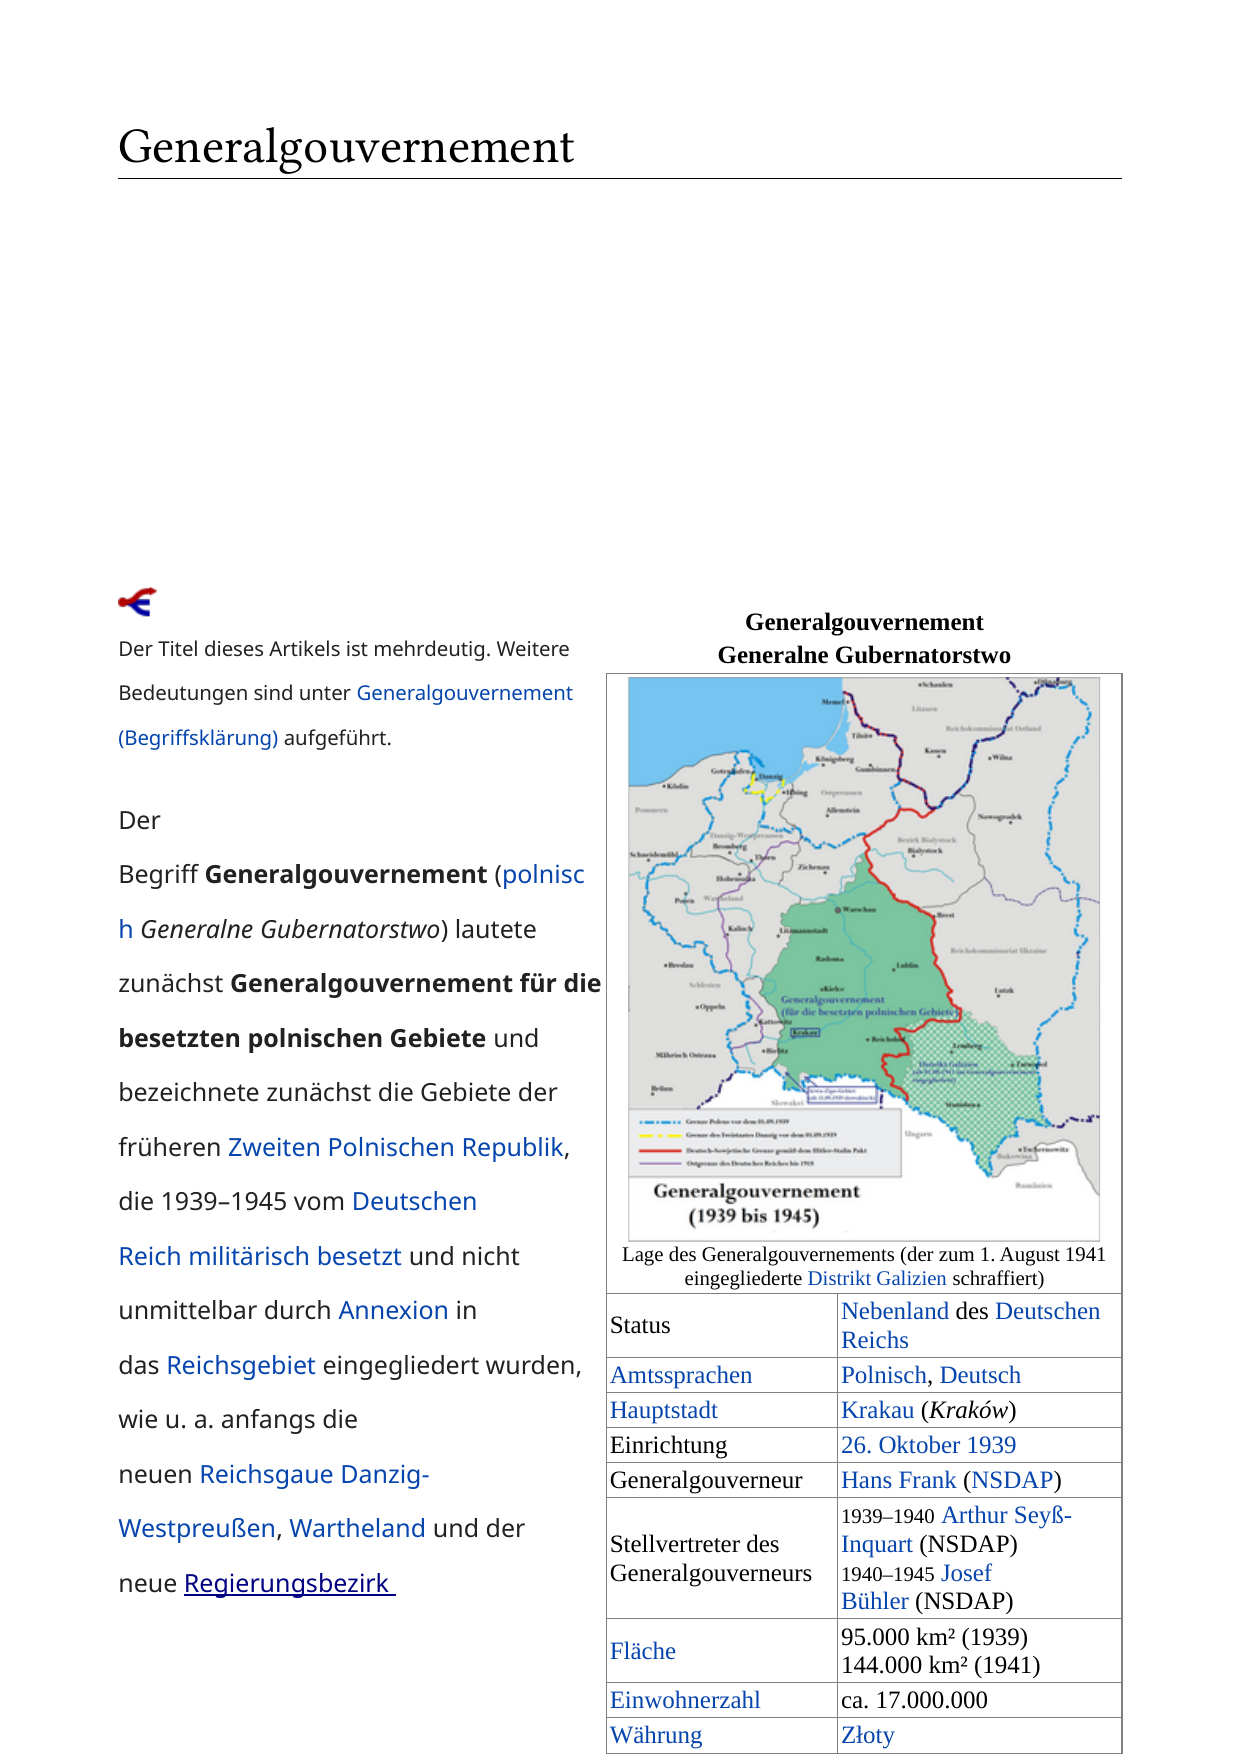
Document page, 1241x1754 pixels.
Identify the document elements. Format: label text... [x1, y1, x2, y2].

table_header Lage des Generalgouvernements (der zum 1. August 1941 eingegliederte Distrikt Galizien schraffiert) [607, 674, 1121, 1293]
table_cell 26. Oktober 1939 [838, 1428, 1121, 1462]
picture [118, 587, 158, 618]
text Generalgouvernement Generalne Gubernatorstwo [606, 607, 1122, 668]
table_cell Währung [607, 1718, 837, 1752]
table_cell Fläche [607, 1619, 837, 1682]
table_cell Nebenland des Deutschen Reichs [838, 1294, 1121, 1357]
table_cell Einrichtung [607, 1428, 837, 1462]
table_cell ca. 17.000.000 [838, 1683, 1121, 1717]
table_cell 1939–1940 Arthur Seyß-Inquart (NSDAP) 1940–1945 Josef Bühler (NSDAP) [838, 1498, 1121, 1618]
picture [628, 677, 1101, 1242]
table_cell Einwohnerzahl [607, 1683, 837, 1717]
table_cell Status [607, 1294, 837, 1357]
table_cell Hauptstadt [607, 1393, 837, 1427]
table_cell Amtssprachen [607, 1358, 837, 1392]
table_cell Polnisch, Deutsch [838, 1358, 1121, 1392]
table_cell Złoty [838, 1718, 1121, 1752]
table_cell 95.000 km² (1939) 144.000 km² (1941) [838, 1619, 1121, 1682]
table_cell Stellvertreter des Generalgouverneurs [607, 1498, 837, 1618]
table_cell Generalgouverneur [607, 1463, 837, 1497]
table_cell Krakau (Kraków) [838, 1393, 1121, 1427]
text Der Titel dieses Artikels ist mehrdeutig. Weitere Bedeutungen sind unter Generalgouvernement (Begriffsklärung) aufgeführt. [118, 635, 606, 751]
table_cell Hans Frank (NSDAP) [838, 1463, 1121, 1497]
subtitle Generalgouvernement [118, 118, 1122, 178]
text Der Begriff Generalgouvernement (polnisch Generalne Gubernatorstwo) lautete zunächst Generalgouvernement für die besetzten polnischen Gebiete und bezeichnete zunächst die Gebiete der früheren Zweiten Polnischen Republik, die 1939–1945 vom Deutschen Reich militärisch besetzt und nicht unmittelbar durch Annexion in das Reichsgebiet eingegliedert wurden, wie u. a. anfangs die neuen Reichsgaue Danzig-Westpreußen, Wartheland und der neue Regierungsbezirk [118, 803, 606, 1599]
